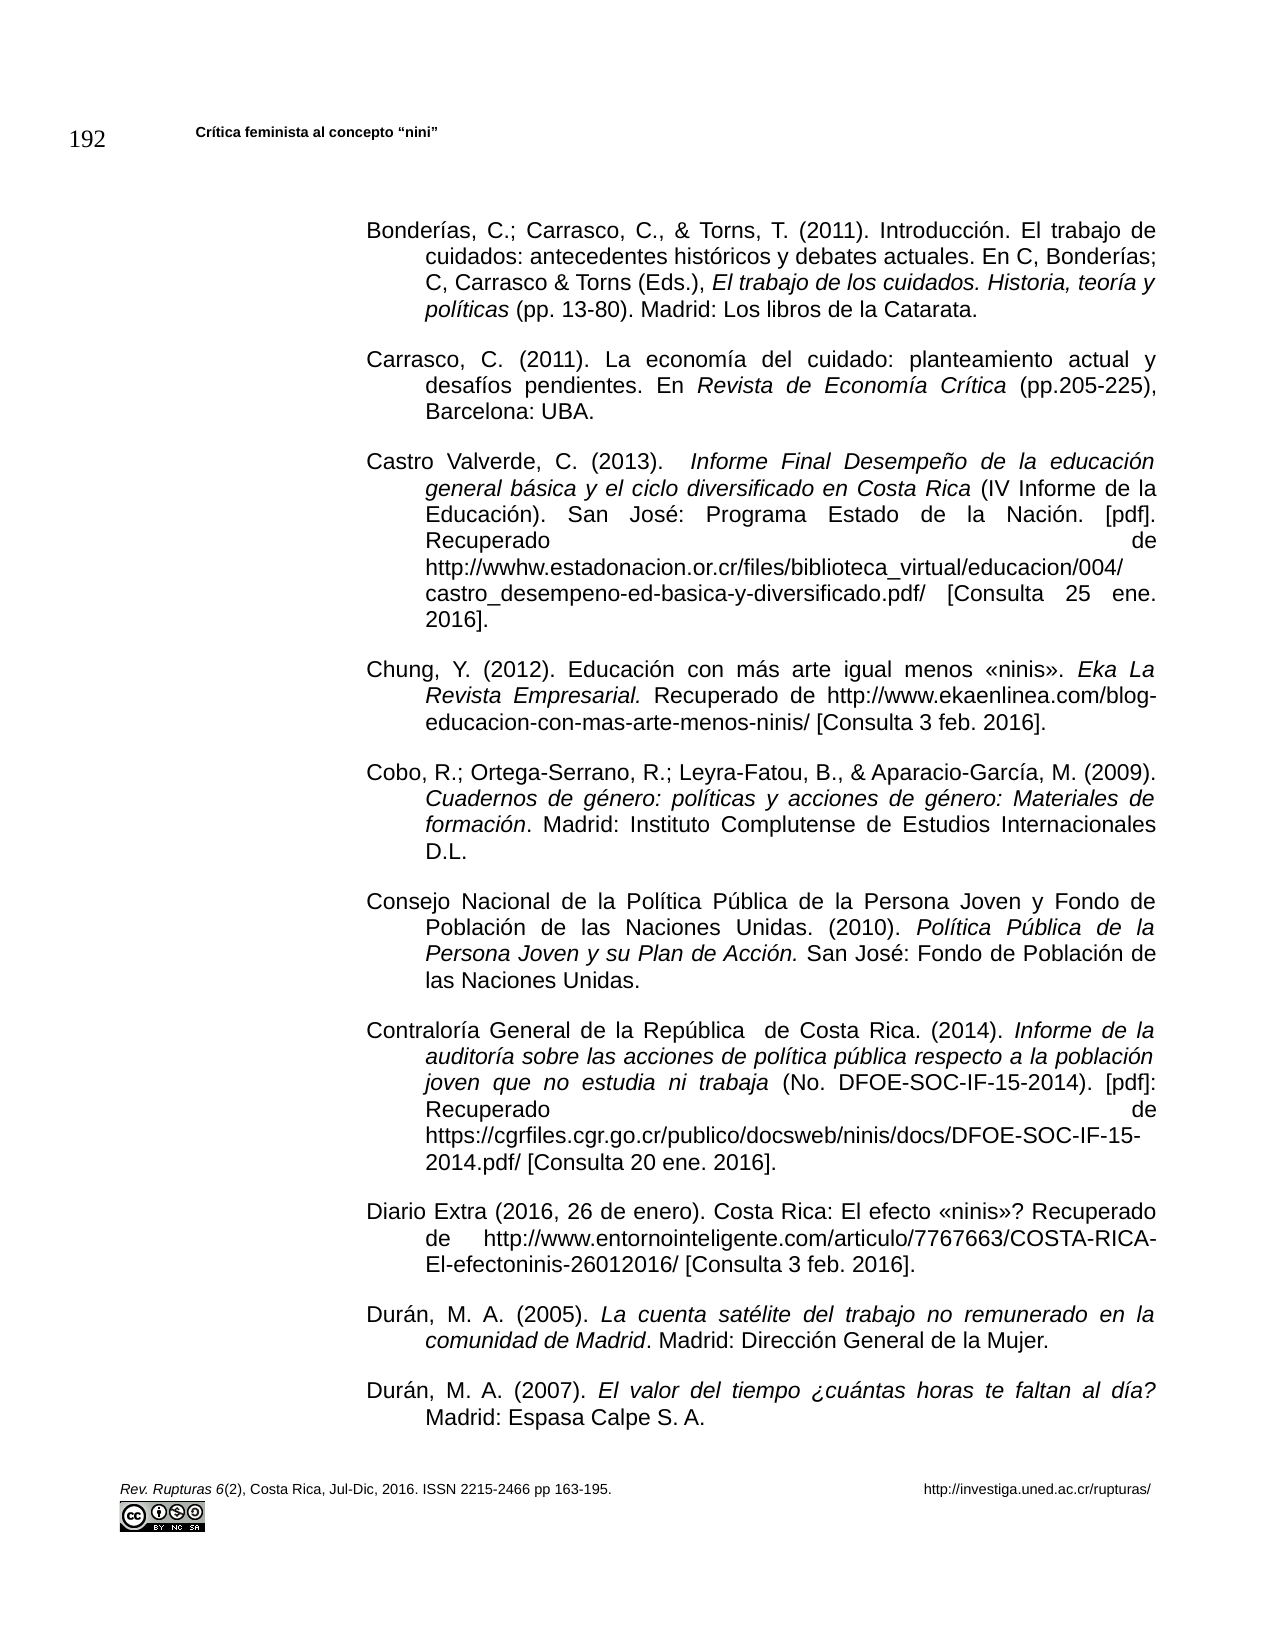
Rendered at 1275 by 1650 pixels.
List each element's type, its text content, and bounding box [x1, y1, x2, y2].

text Castro Valverde, C. (2013). Informe Final Desempeño de la educación general básica y el ciclo diversificado en Costa Rica (IV Informe de la Educación). San José: Programa Estado de la Nación. [pdf]. Recuperado de http://wwhw.estadonacion.or.cr/files/biblioteca_virtual/educacion/004/castro_desempeno-ed-basica-y-diversificado.pdf/ [Consulta 25 ene. 2016]. [366, 448, 1157, 633]
text Durán, M. A. (2007). El valor del tiempo ¿cuántas horas te faltan al día? Madrid: Espasa Calpe S. A. [366, 1377, 1157, 1430]
text Cobo, R.; Ortega-Serrano, R.; Leyra-Fatou, B., & Aparacio-García, M. (2009). Cuadernos de género: políticas y acciones de género: Materiales de formación. Madrid: Instituto Complutense de Estudios Internacionales D.L. [366, 759, 1157, 864]
text Durán, M. A. (2005). La cuenta satélite del trabajo no remunerado en la comunidad de Madrid. Madrid: Dirección General de la Mujer. [366, 1301, 1157, 1354]
text Bonderías, C.; Carrasco, C., & Torns, T. (2011). Introducción. El trabajo de cuidados: antecedentes históricos y debates actuales. En C, Bonderías; C, Carrasco & Torns (Eds.), El trabajo de los cuidados. Historia, teoría y políticas (pp. 13-80). Madrid: Los libros de la Catarata. [366, 217, 1157, 322]
text Diario Extra (2016, 26 de enero). Costa Rica: El efecto «ninis»? Recuperado de http://www.entornointeligente.com/articulo/7767663/COSTA-RICA-El-efectoninis-26012016/ [Consulta 3 feb. 2016]. [366, 1198, 1157, 1277]
picture [119, 1501, 205, 1532]
text Consejo Nacional de la Política Pública de la Persona Joven y Fondo de Población de las Naciones Unidas. (2010). Política Pública de la Persona Joven y su Plan de Acción. San José: Fondo de Población de las Naciones Unidas. [366, 888, 1157, 993]
text Chung, Y. (2012). Educación con más arte igual menos «ninis». Eka La Revista Empresarial. Recuperado de http://www.ekaenlinea.com/blog-educacion-con-mas-arte-menos-ninis/ [Consulta 3 feb. 2016]. [366, 656, 1157, 735]
text Carrasco, C. (2011). La economía del cuidado: planteamiento actual y desafíos pendientes. En Revista de Economía Crítica (pp.205-225), Barcelona: UBA. [366, 346, 1157, 424]
text Contraloría General de la República de Costa Rica. (2014). Informe de la auditoría sobre las acciones de política pública respecto a la población joven que no estudia ni trabaja (No. DFOE-SOC-IF-15-2014). [pdf]: Recuperado de https://cgrfiles.cgr.go.cr/publico/docsweb/ninis/docs/DFOE-SOC-IF-15-2014.pdf/ [Consulta 20 ene. 2016]. [366, 1017, 1157, 1175]
